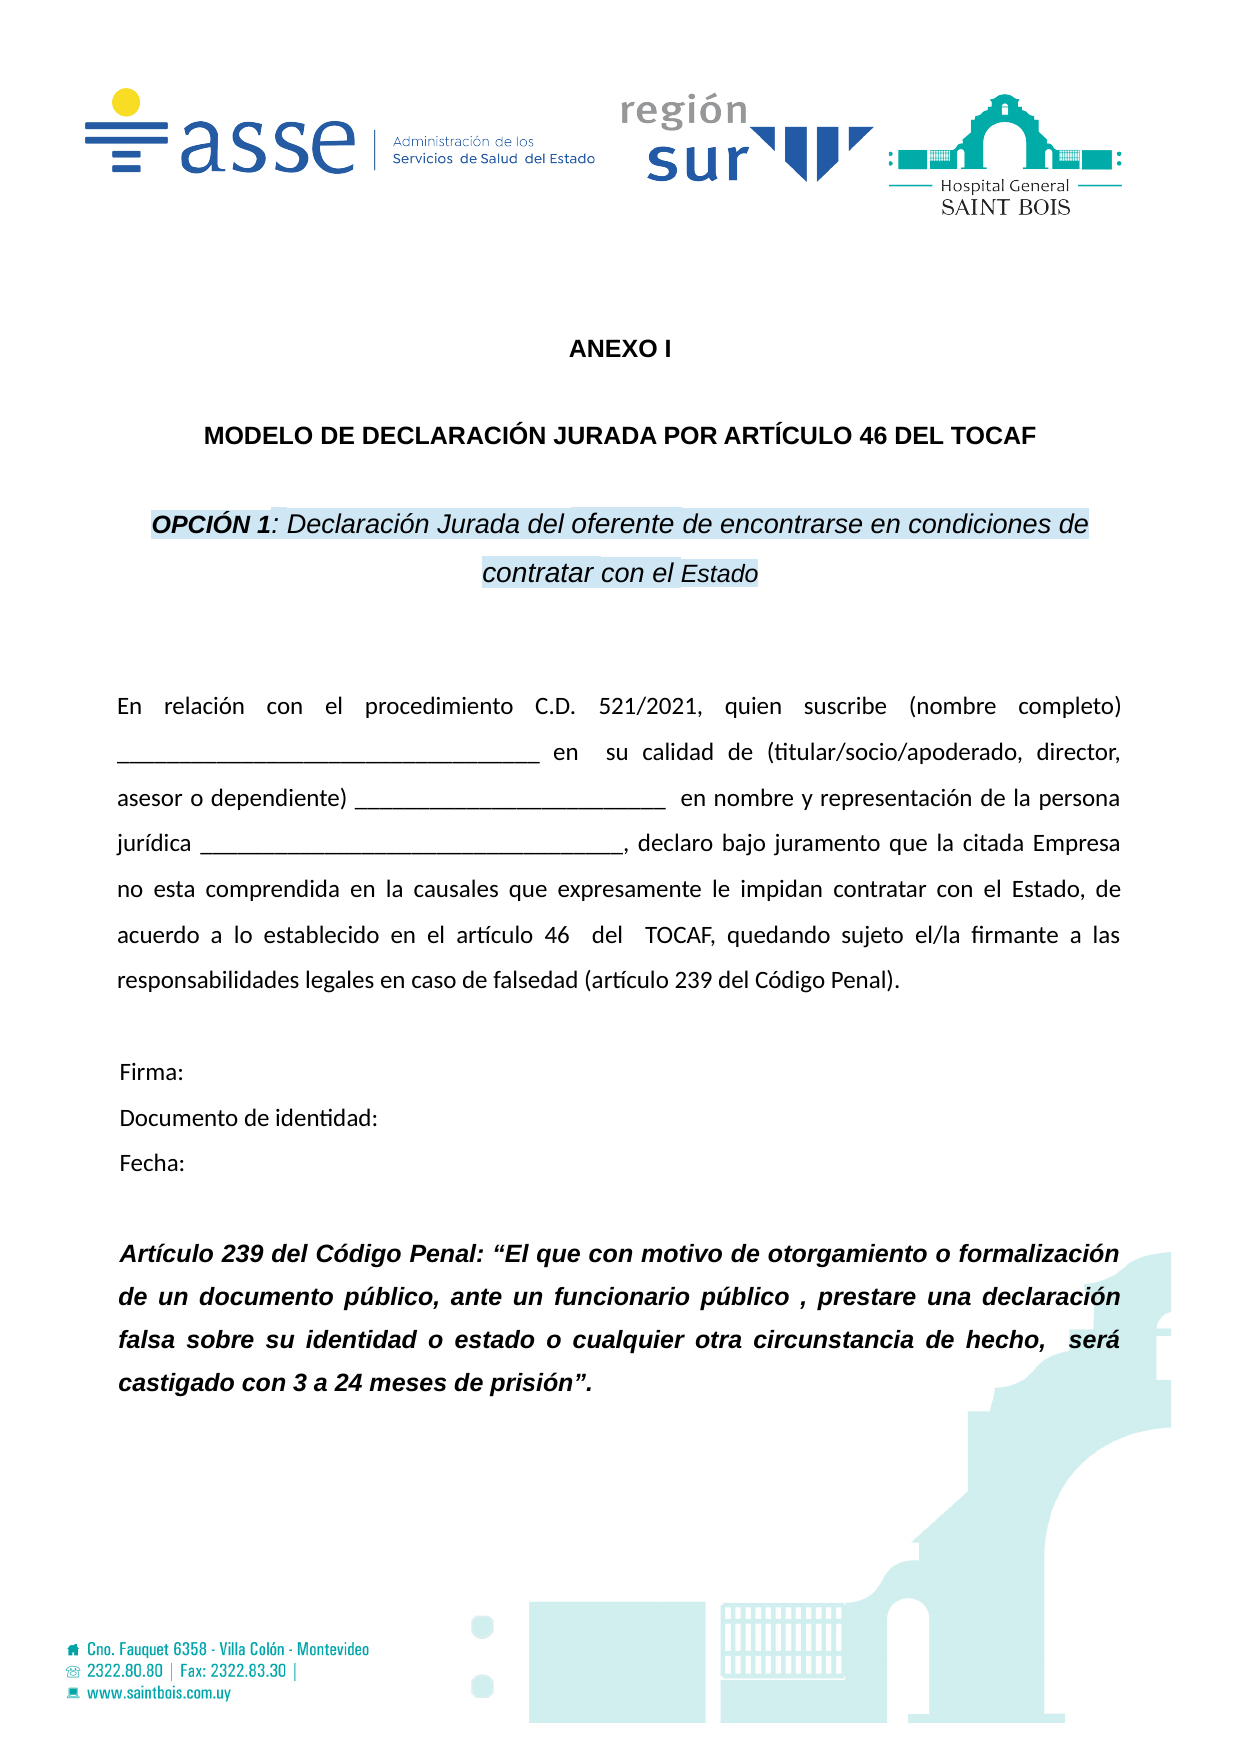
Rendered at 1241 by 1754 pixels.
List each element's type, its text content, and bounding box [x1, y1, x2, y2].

picture [621, 92, 874, 182]
text Documento de identidad: [118, 1102, 1122, 1132]
text ANEXO I [118, 334, 1122, 363]
text MODELO DE DECLARACIÓN JURADA POR ARTÍCULO 46 DEL TOCAF [118, 421, 1122, 449]
picture [888, 94, 1122, 215]
picture [66, 1165, 1172, 1723]
text Fecha: [118, 1148, 1122, 1165]
text OPCIÓN 1: Declaración Jurada del oferente de encontrarse en condiciones de contratar con el Estado [118, 507, 1122, 588]
text Firma: [118, 1056, 1122, 1087]
text En relación con el procedimiento C.D. 521/2021, quien suscribe (nombre completo) __________________________________ en su calidad de (titular/socio/apoderado, director, asesor o dependiente) _________________________ en nombre y representación de la persona jurídica __________________________________, declaro bajo juramento que la citada Empresa no esta comprendida en la causales que expresamente le impidan contratar con el Estado, de acuerdo a lo establecido en el artículo 46 del TOCAF, quedando sujeto el/la firmante a las responsabilidades legales en caso de falsedad (artículo 239 del Código Penal). [117, 690, 1122, 995]
picture [85, 88, 595, 174]
